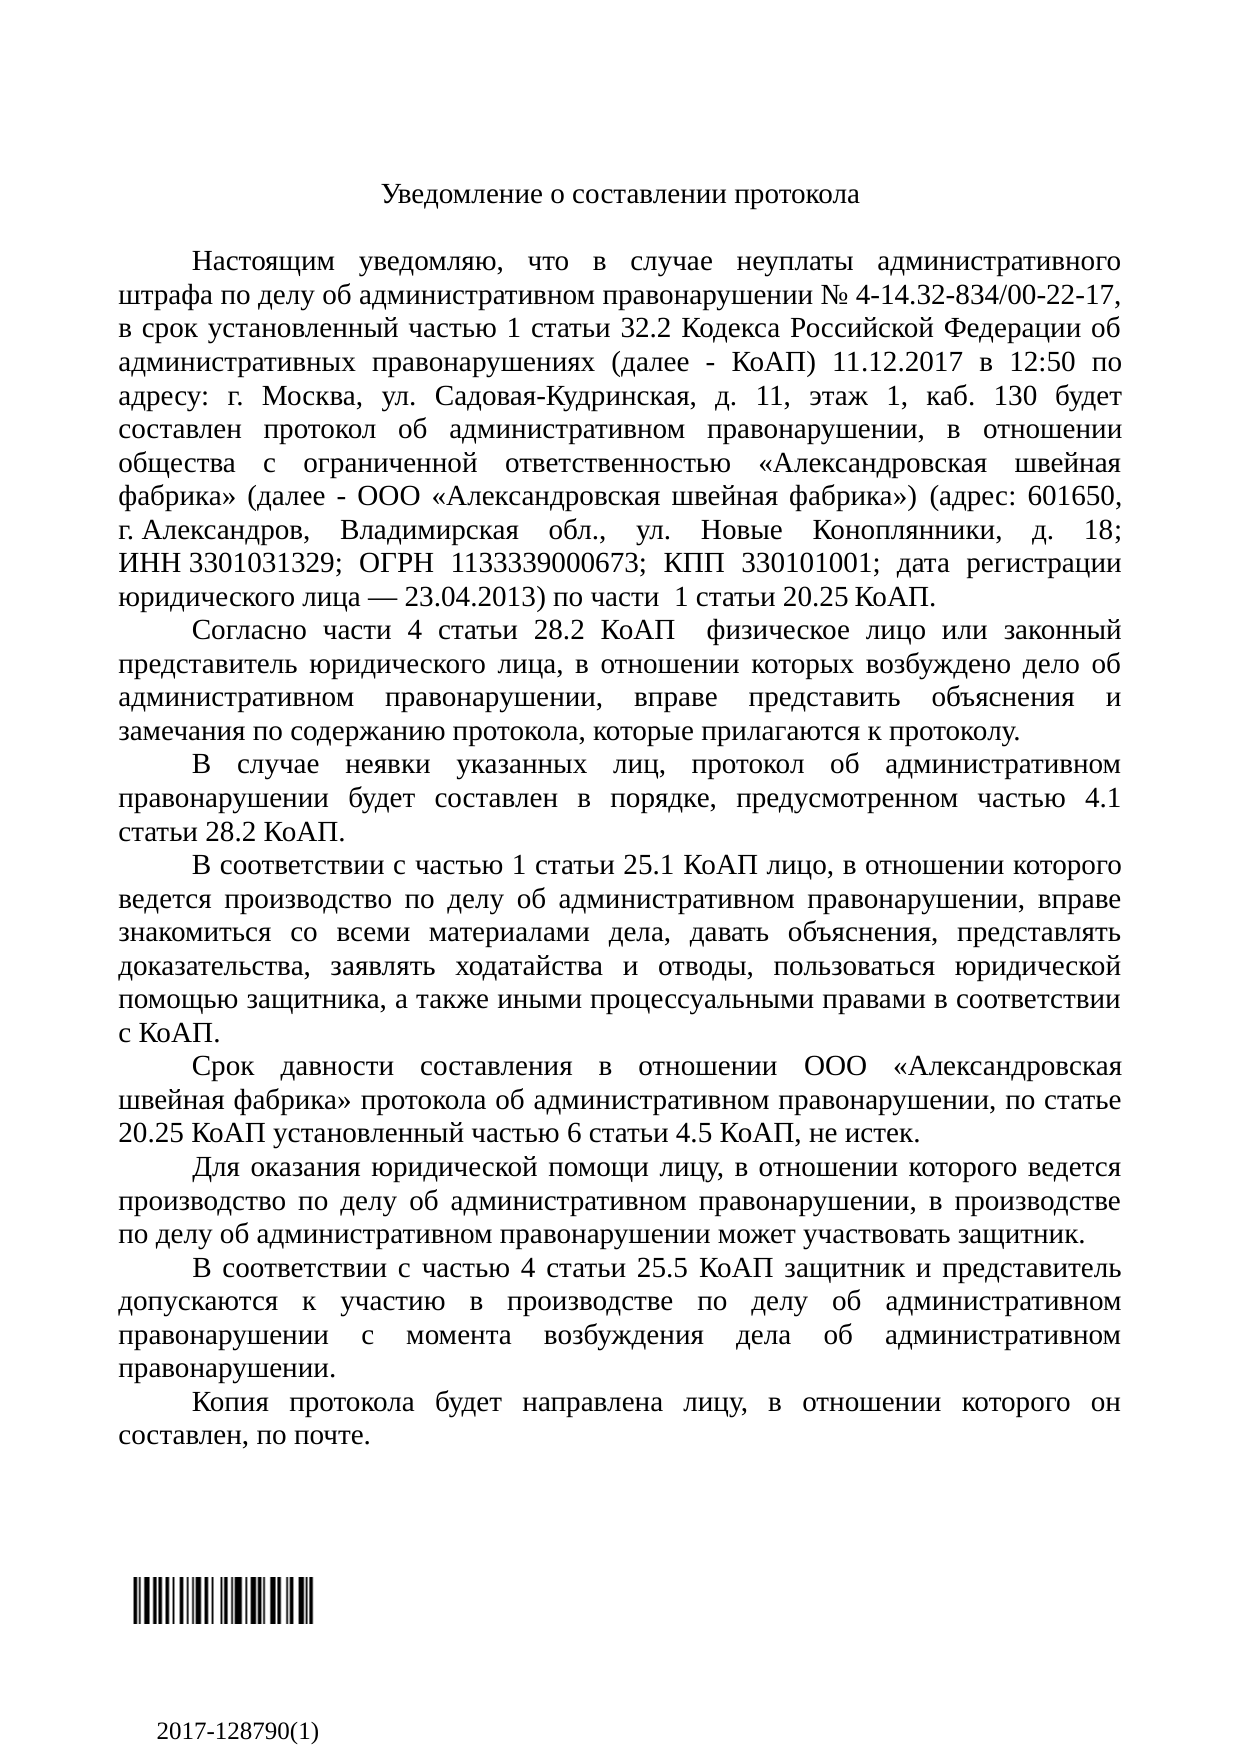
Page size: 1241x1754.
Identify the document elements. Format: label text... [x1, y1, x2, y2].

text Копия протокола будет направлена лицу, в отношении которого он составлен, по почте. [118, 1384, 1122, 1451]
text В соответствии с частью 1 статьи 25.1 КоАП лицо, в отношении которого ведется производство по делу об административном правонарушении, вправе знакомиться со всеми материалами дела, давать объяснения, представлять доказательства, заявлять ходатайства и отводы, пользоваться юридической помощью защитника, а также иными процессуальными правами в соответствии с КоАП. [118, 847, 1122, 1048]
text Настоящим уведомляю, что в случае неуплаты административного штрафа по делу об административном правонарушении № 4-14.32-834/00-22-17, в срок установленный частью 1 статьи 32.2 Кодекса Российской Федерации об административных правонарушениях (далее - КоАП) 11.12.2017 в 12:50 по адресу: г. Москва, ул. Садовая-Кудринская, д. 11, этаж 1, каб. 130 будет составлен протокол об административном правонарушении, в отношении общества с ограниченной ответственностью «Александровская швейная фабрика» (далее - ООО «Александровская швейная фабрика») (адрес: 601650, г. Александров, Владимирская обл., ул. Новые Коноплянники, д. 18; ИНН 3301031329; ОГРН 1133339000673; КПП 330101001; дата регистрации юридического лица — 23.04.2013) по части 1 статьи 20.25 КоАП. [118, 243, 1122, 612]
picture [118, 1577, 331, 1624]
text Для оказания юридической помощи лицу, в отношении которого ведется производство по делу об административном правонарушении, в производстве по делу об административном правонарушении может участвовать защитник. [118, 1149, 1122, 1250]
text Срок давности составления в отношении ООО «Александровская швейная фабрика» протокола об административном правонарушении, по статье 20.25 КоАП установленный частью 6 статьи 4.5 КоАП, не истек. [118, 1048, 1122, 1149]
text Уведомление о составлении протокола [118, 176, 1122, 210]
text В соответствии с частью 4 статьи 25.5 КоАП защитник и представитель допускаются к участию в производстве по делу об административном правонарушении с момента возбуждения дела об административном правонарушении. [118, 1250, 1122, 1384]
text Согласно части 4 статьи 28.2 КоАП физическое лицо или законный представитель юридического лица, в отношении которых возбуждено дело об административном правонарушении, вправе представить объяснения и замечания по содержанию протокола, которые прилагаются к протоколу. [118, 612, 1122, 747]
text В случае неявки указанных лиц, протокол об административном правонарушении будет составлен в порядке, предусмотренном частью 4.1 статьи 28.2 КоАП. [118, 747, 1122, 847]
